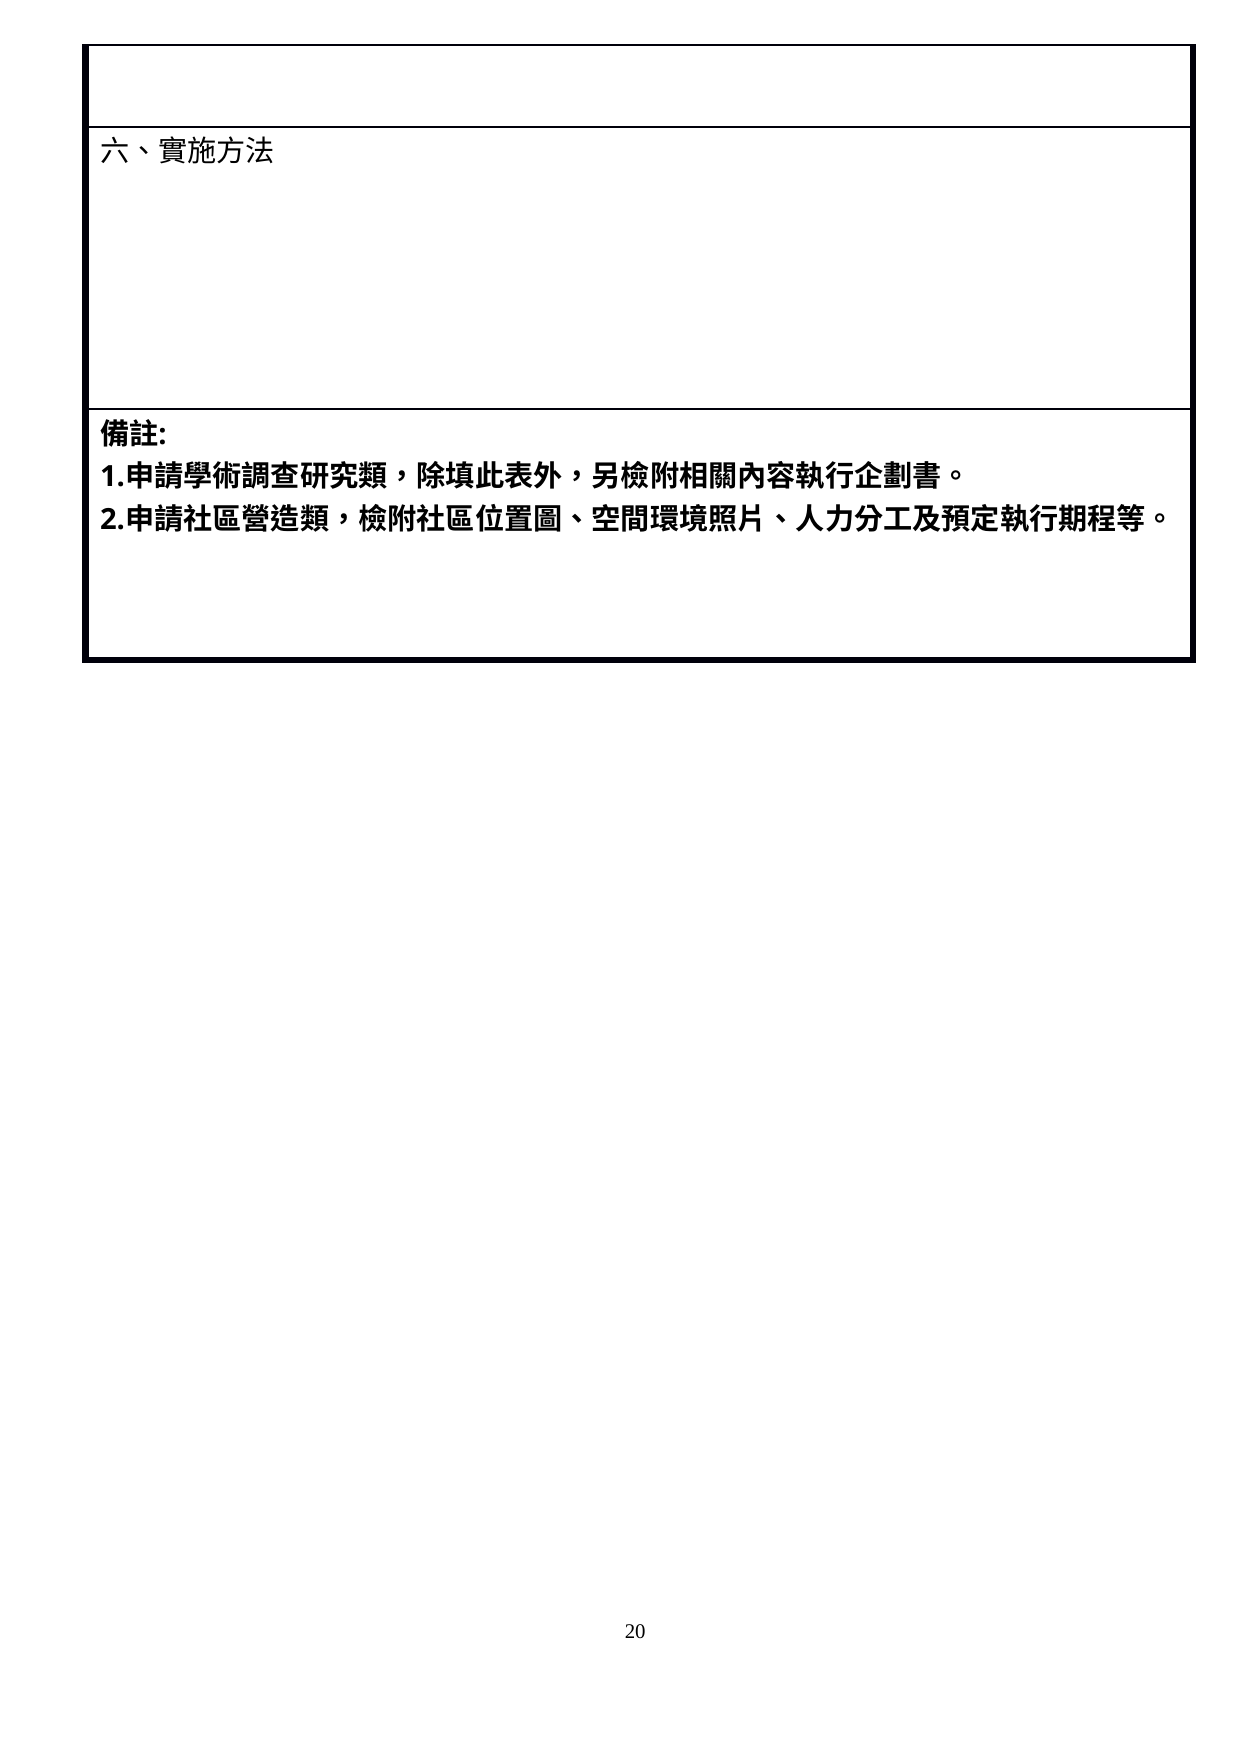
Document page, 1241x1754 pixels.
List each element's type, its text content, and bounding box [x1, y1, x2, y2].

table_cell [89, 46, 1190, 126]
table_cell 備註: 1.申請學術調查研究類，除填此表外，另檢附相關內容執行企劃書。 2.申請社區營造類，檢附社區位置圖、空間環境照片、人力分工及預定執行期程等。 [89, 410, 1190, 657]
table_cell 六、實施方法 [89, 128, 1190, 408]
